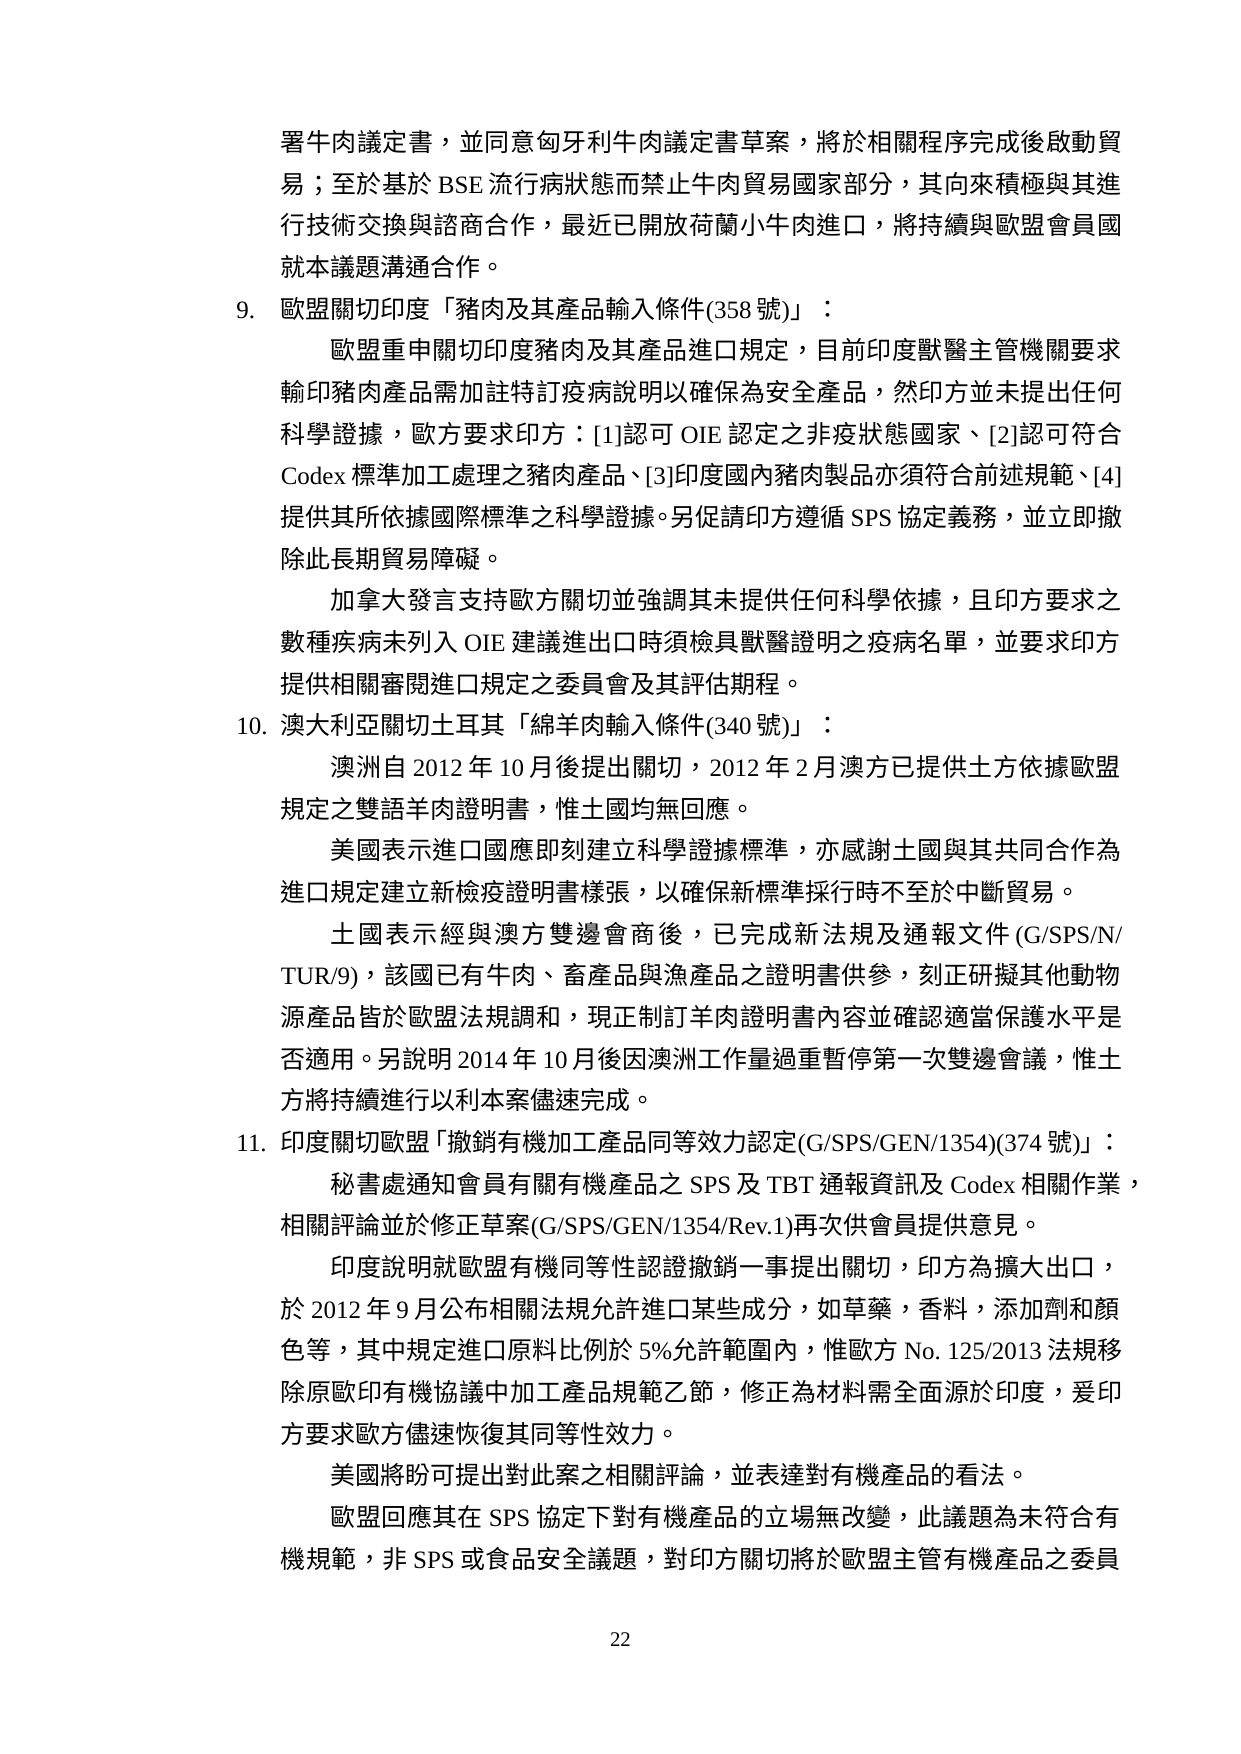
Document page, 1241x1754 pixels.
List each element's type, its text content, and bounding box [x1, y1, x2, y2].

list 印度關切歐盟「撤銷有機加工產品同等效力認定(G/SPS/GEN/1354)(374號)」： [236, 1118, 1122, 1160]
text 土國表示經與澳方雙邊會商後，已完成新法規及通報文件(G/SPS/N/TUR/9)，該國已有牛肉、畜產品與漁產品之證明書供參，刻正研擬其他動物源產品皆於歐盟法規調和，現正制訂羊肉證明書內容並確認適當保護水平是否適用。另說明2014年10月後因澳洲工作量過重暫停第一次雙邊會議，惟土方將持續進行以利本案儘速完成。 [281, 910, 1122, 1118]
text 美國將盼可提出對此案之相關評論，並表達對有機產品的看法。 [281, 1451, 1122, 1493]
text 歐盟回應其在SPS協定下對有機產品的立場無改變，此議題為未符合有機規範，非SPS或食品安全議題，對印方關切將於歐盟主管有機產品之委員 [281, 1493, 1122, 1576]
text 署牛肉議定書，並同意匈牙利牛肉議定書草案，將於相關程序完成後啟動貿易；至於基於BSE流行病狀態而禁止牛肉貿易國家部分，其向來積極與其進行技術交換與諮商合作，最近已開放荷蘭小牛肉進口，將持續與歐盟會員國就本議題溝通合作。 [281, 118, 1122, 285]
text 印度說明就歐盟有機同等性認證撤銷一事提出關切，印方為擴大出口，於2012年9月公布相關法規允許進口某些成分，如草藥，香料，添加劑和顏色等，其中規定進口原料比例於5%允許範圍內，惟歐方No. 125/2013法規移除原歐印有機協議中加工產品規範乙節，修正為材料需全面源於印度，爰印方要求歐方儘速恢復其同等性效力。 [281, 1243, 1122, 1451]
text 加拿大發言支持歐方關切並強調其未提供任何科學依據，且印方要求之數種疾病未列入OIE建議進出口時須檢具獸醫證明之疫病名單，並要求印方提供相關審閱進口規定之委員會及其評估期程。 [281, 576, 1122, 701]
text 秘書處通知會員有關有機產品之SPS及TBT通報資訊及Codex相關作業，相關評論並於修正草案(G/SPS/GEN/1354/Rev.1)再次供會員提供意見。 [281, 1160, 1122, 1243]
list 歐盟關切印度「豬肉及其產品輸入條件(358號)」： [236, 285, 1122, 326]
list 澳大利亞關切土耳其「綿羊肉輸入條件(340號)」： [236, 701, 1122, 743]
text 美國表示進口國應即刻建立科學證據標準，亦感謝土國與其共同合作為進口規定建立新檢疫證明書樣張，以確保新標準採行時不至於中斷貿易。 [281, 826, 1122, 910]
text 澳洲自2012年10月後提出關切，2012年2月澳方已提供土方依據歐盟規定之雙語羊肉證明書，惟土國均無回應。 [281, 743, 1122, 826]
text 歐盟重申關切印度豬肉及其產品進口規定，目前印度獸醫主管機關要求輸印豬肉產品需加註特訂疫病說明以確保為安全產品，然印方並未提出任何科學證據，歐方要求印方：[1]認可OIE認定之非疫狀態國家、[2]認可符合Codex標準加工處理之豬肉產品、[3]印度國內豬肉製品亦須符合前述規範、[4]提供其所依據國際標準之科學證據。另促請印方遵循SPS協定義務，並立即撤除此長期貿易障礙。 [281, 326, 1122, 576]
